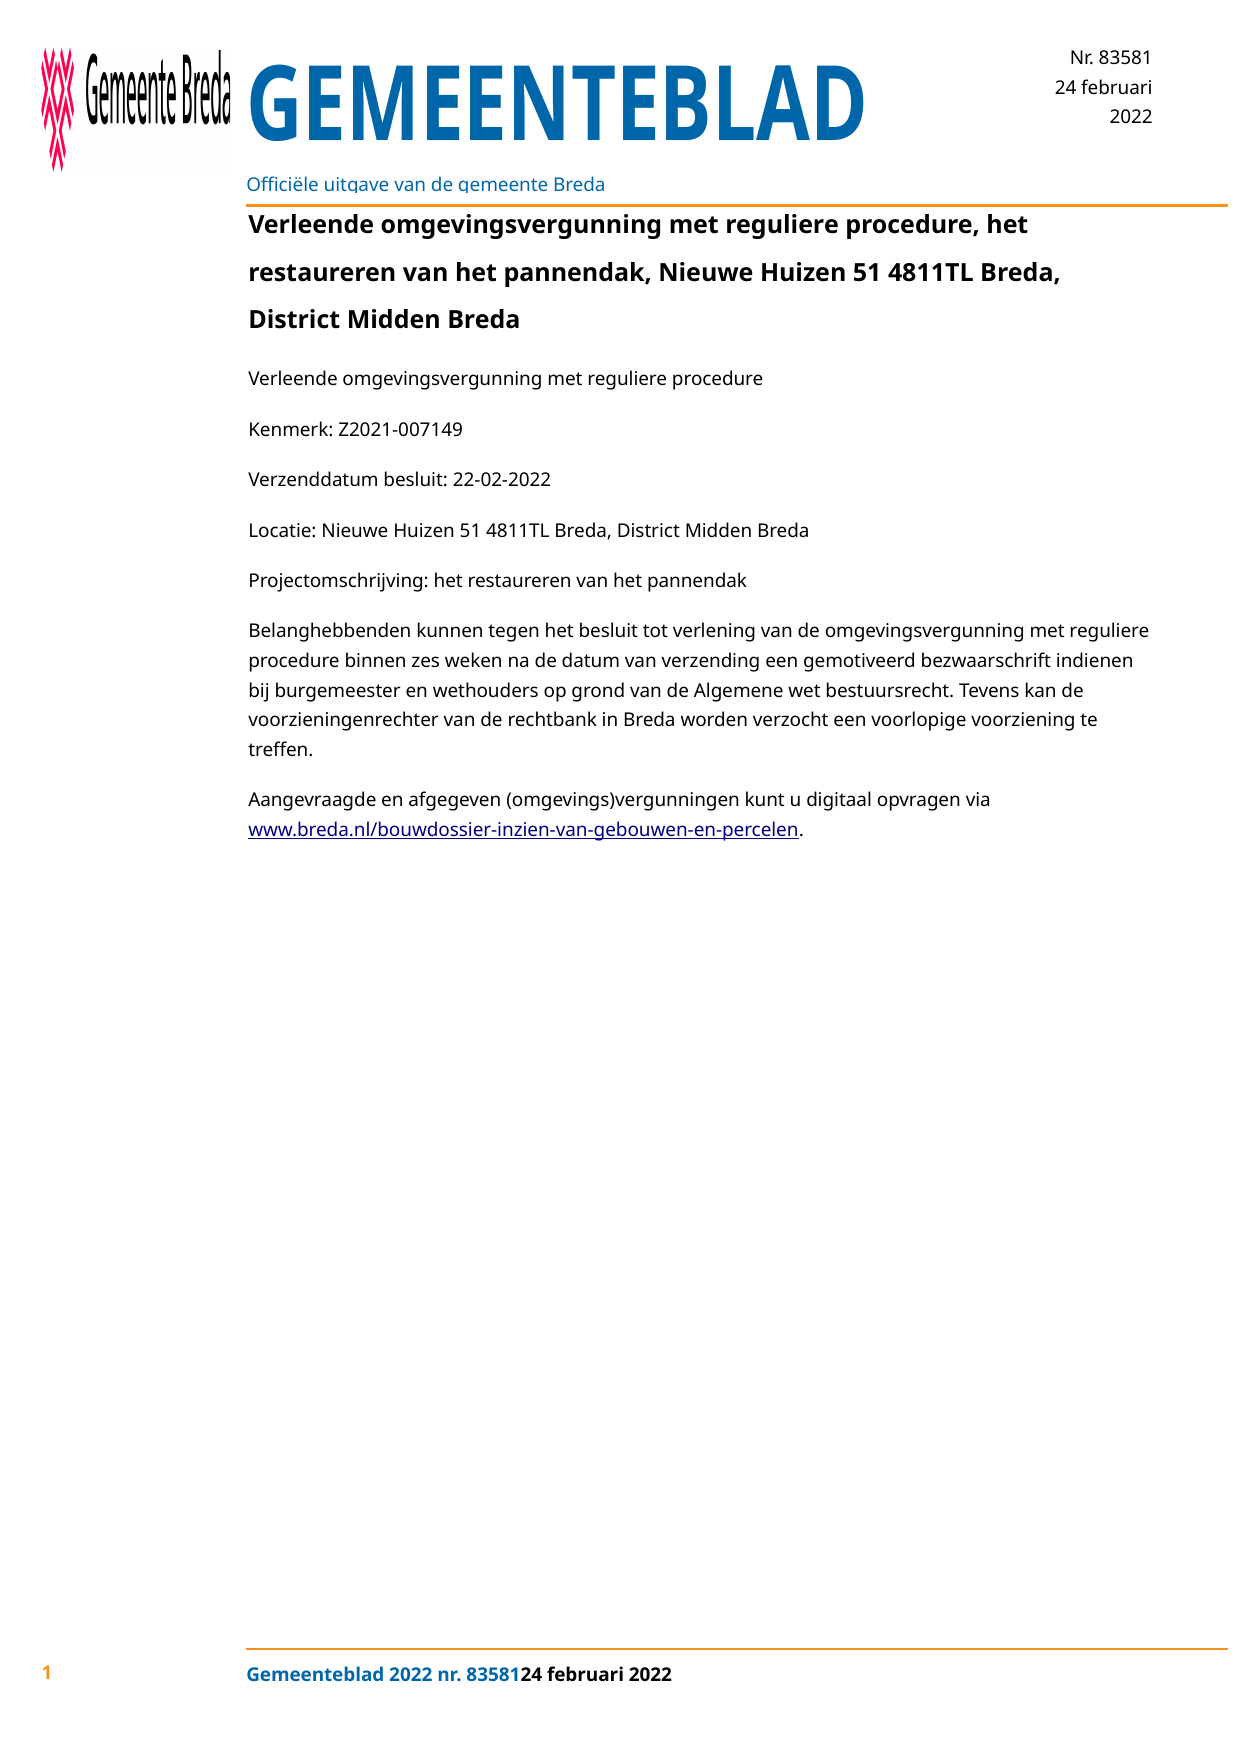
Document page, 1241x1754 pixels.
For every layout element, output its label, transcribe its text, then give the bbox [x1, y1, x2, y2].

picture [41, 47, 231, 172]
text Verleende omgevingsvergunning met reguliere procedure, het restaureren van het pannendak, Nieuwe Huizen 51 4811TL Breda, District Midden Breda [248, 207, 1152, 336]
text Belanghebbenden kunnen tegen het besluit tot verlening van de omgevingsvergunning met reguliere procedure binnen zes weken na de datum van verzending een gemotiveerd bezwaarschrift indienen bij burgemeester en wethouders op grond van de Algemene wet bestuursrecht. Tevens kan de voorzieningenrechter van de rechtbank in Breda worden verzocht een voorlopige voorziening te treffen. [248, 618, 1152, 762]
text Kenmerk: Z2021-007149 [248, 416, 1152, 442]
text Verzenddatum besluit: 22-02-2022 [248, 466, 1152, 492]
text Verleende omgevingsvergunning met reguliere procedure [248, 366, 1152, 391]
text Locatie: Nieuwe Huizen 51 4811TL Breda, District Midden Breda [248, 517, 1152, 542]
text Aangevraagde en afgegeven (omgevings)vergunningen kunt u digitaal opvragen via www.breda.nl/bouwdossier-inzien-van-gebouwen-en-percelen. [248, 786, 1152, 842]
text Projectomschrijving: het restaureren van het pannendak [248, 567, 1152, 593]
